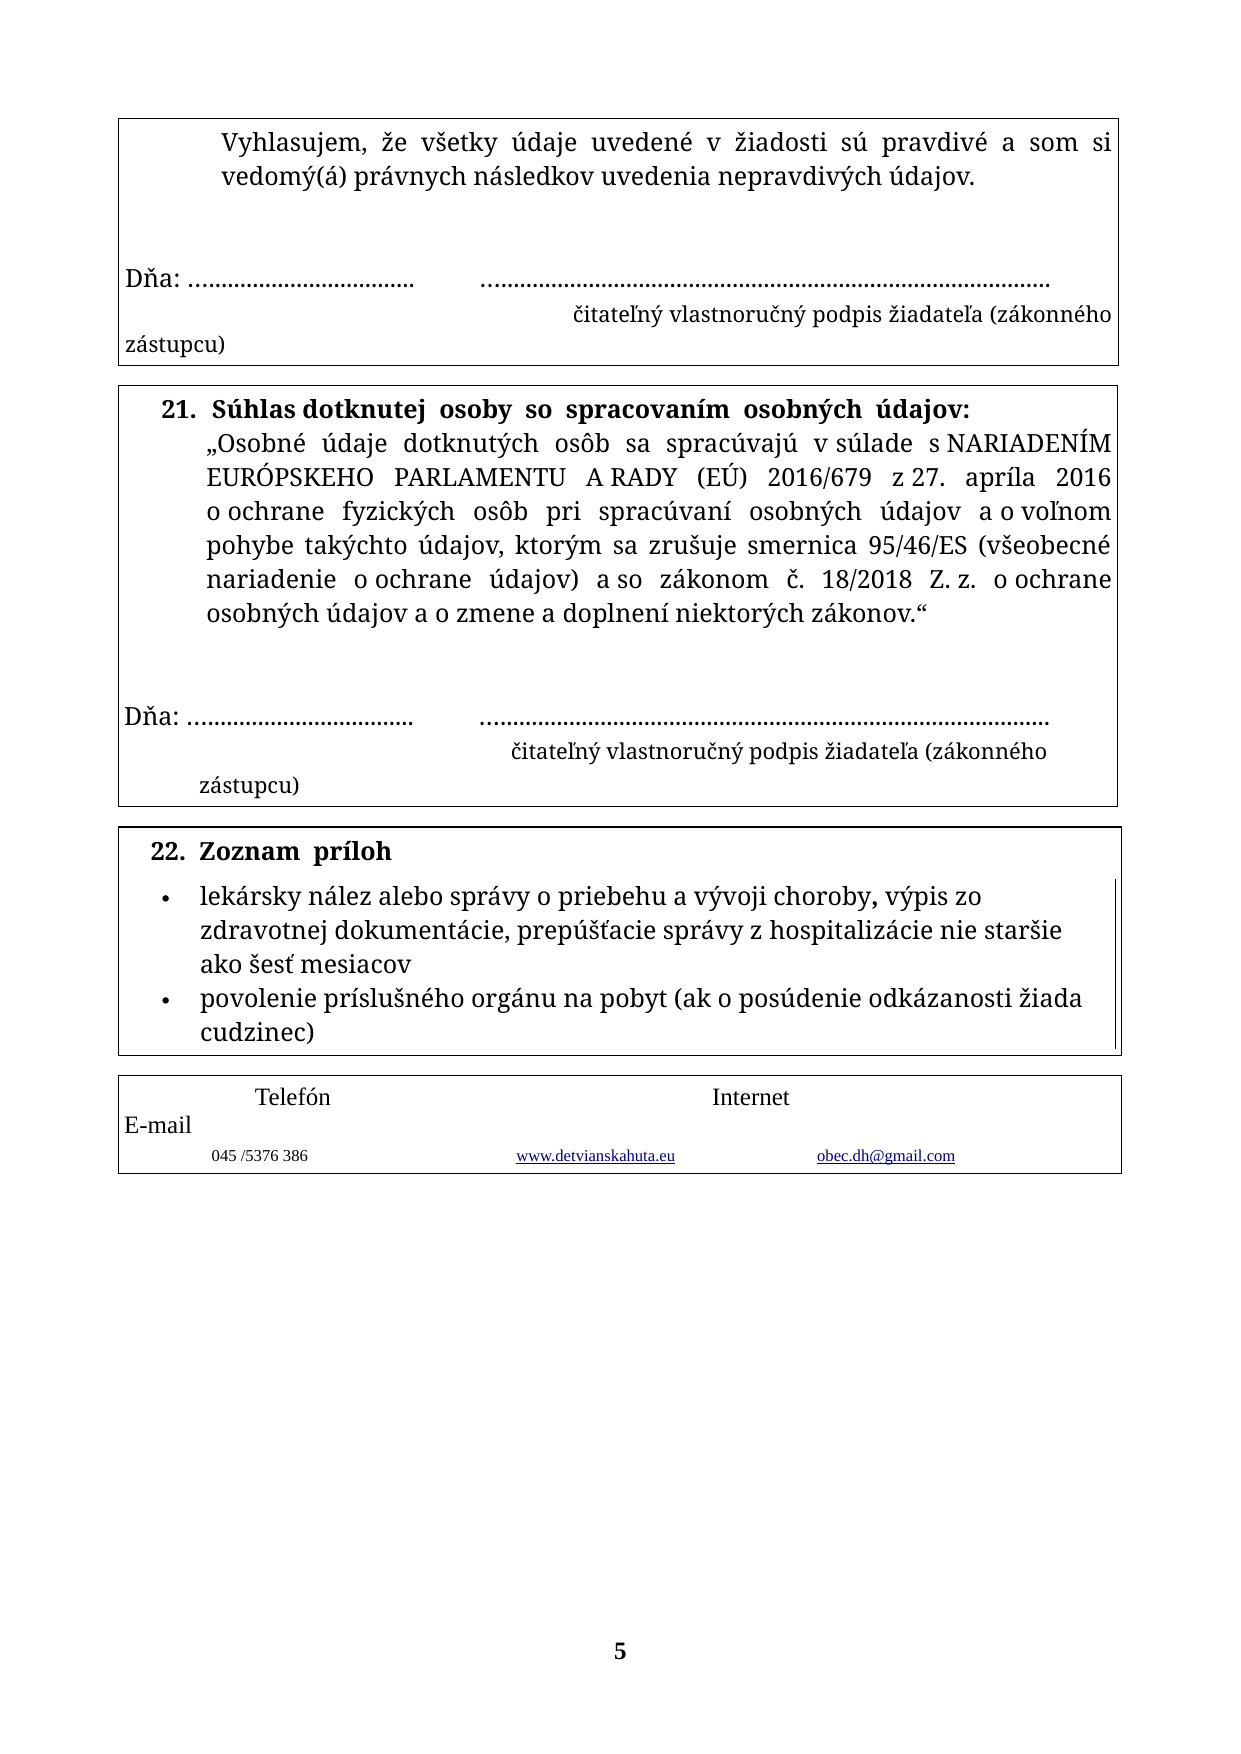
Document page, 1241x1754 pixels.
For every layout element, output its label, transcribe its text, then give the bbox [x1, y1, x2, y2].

table_header 22. Zoznam príloh lekársky nález alebo správy o priebehu a vývoji choroby, výpis zo zdravotnej dokumentácie, prepúšťacie správy z hospitalizácie nie staršie ako šesť mesiacov povolenie príslušného orgánu na pobyt (ak o posúdenie odkázanosti žiada cudzinec) [119, 828, 1121, 1055]
table_header Vyhlasujem, že všetky údaje uvedené v žiadosti sú pravdivé a som si vedomý(á) právnych následkov uvedenia nepravdivých údajov. Dňa: …................................. …........................................................................................ čitateľný vlastnoručný podpis žiadateľa (zákonného zástupcu) [119, 119, 1118, 365]
table_header Telefón Internet E-mail 045 /5376 386 www.detvianskahuta.eu obec.dh@gmail.com [119, 1076, 1121, 1173]
table_header Súhlas dotknutej osoby so spracovaním osobných údajov: „Osobné údaje dotknutých osôb sa spracúvajú v súlade s NARIADENÍM EURÓPSKEHO PARLAMENTU A RADY (EÚ) 2016/679 z 27. apríla 2016 o ochrane fyzických osôb pri spracúvaní osobných údajov a o voľnom pohybe takýchto údajov, ktorým sa zrušuje smernica 95/46/ES (všeobecné nariadenie o ochrane údajov) a so zákonom č. 18/2018 Z. z. o ochrane osobných údajov a o zmene a doplnení niektorých zákonov.“ Dňa: …................................. …........................................................................................ čitateľný vlastnoručný podpis žiadateľa (zákonného zástupcu) [119, 386, 1117, 806]
